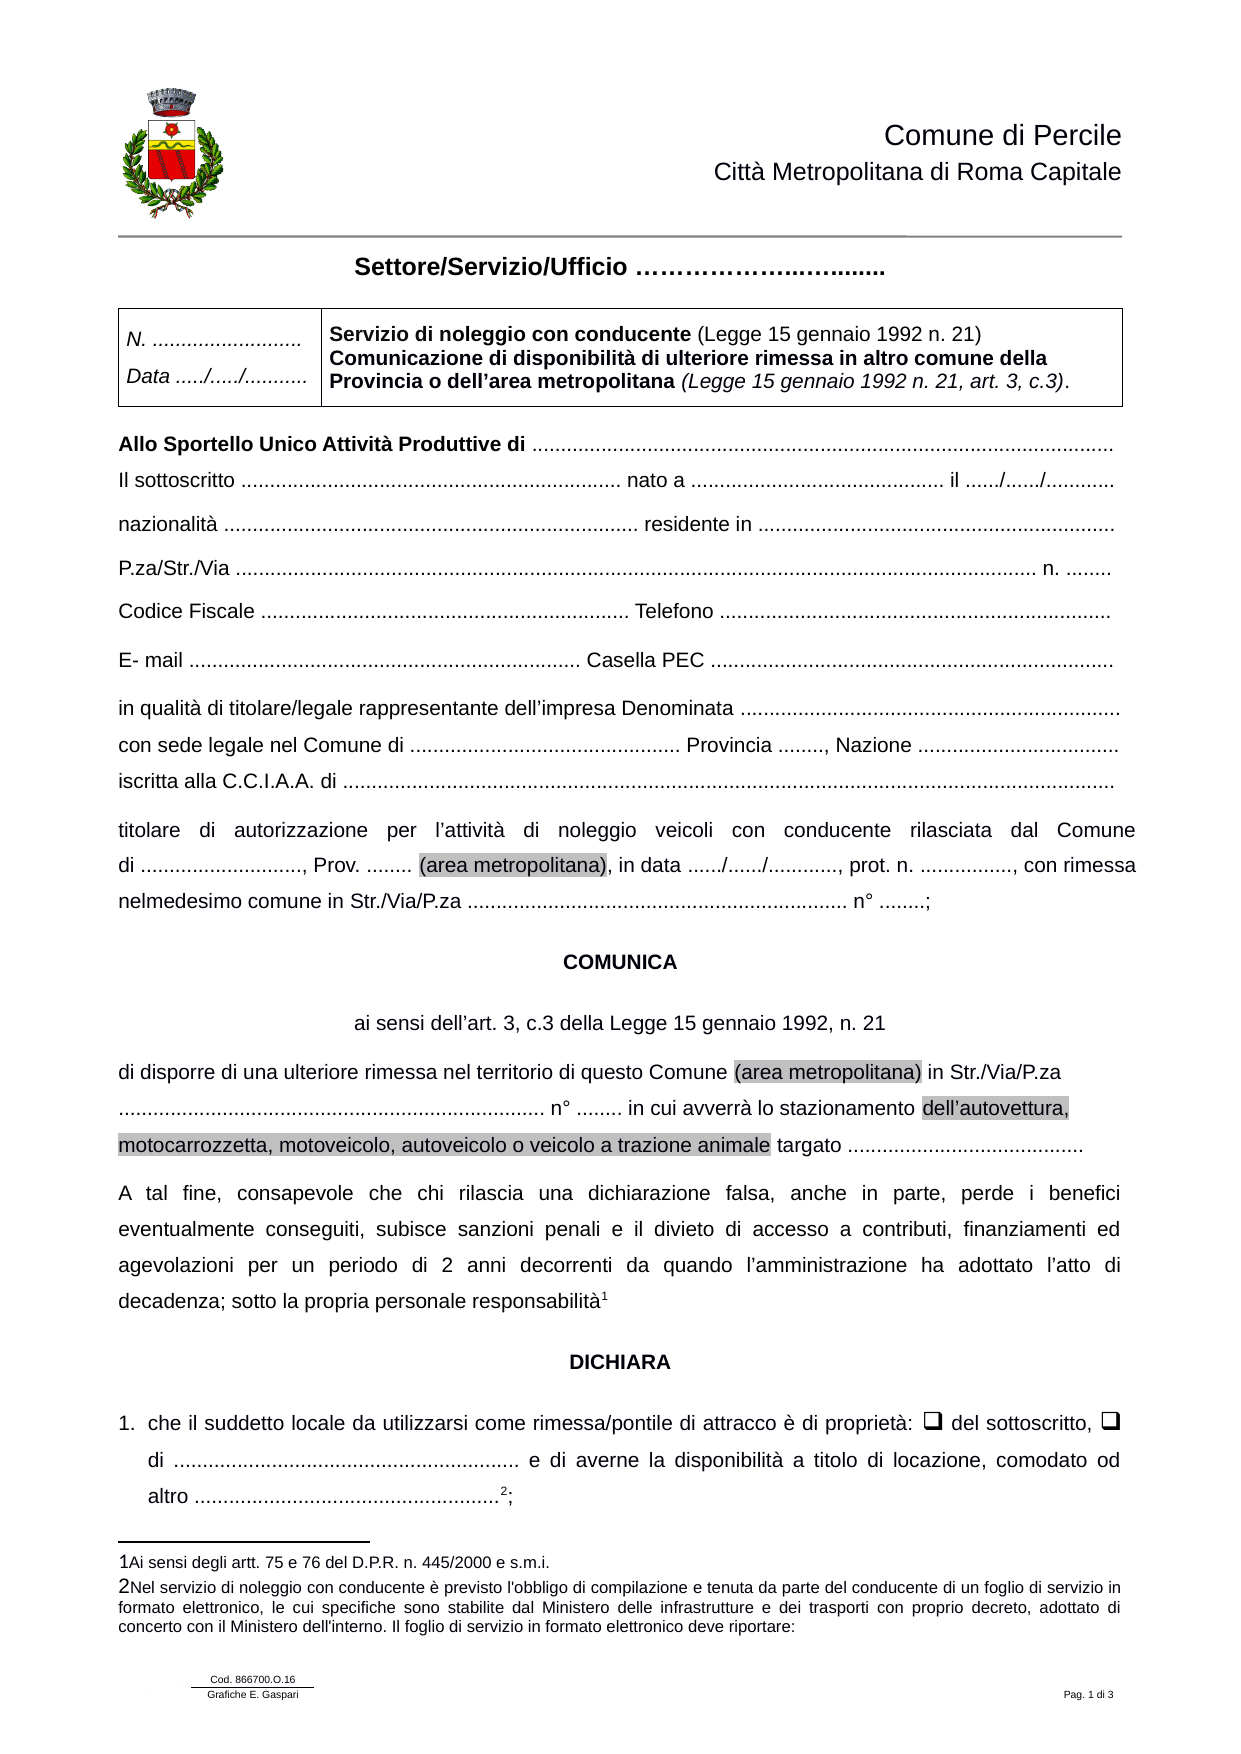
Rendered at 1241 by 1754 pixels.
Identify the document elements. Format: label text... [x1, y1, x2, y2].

table_header N. .......................... Data ...../...../........... [119, 309, 321, 406]
picture [122, 87, 224, 219]
text P.za/Str./Via ........................................................................................................................................... n. ........ [118, 556, 1122, 579]
text Il sottoscritto .................................................................. nato a ............................................ il ....../....../............ [118, 468, 1122, 492]
text E- mail .................................................................... Casella PEC ...................................................................... [118, 648, 1122, 672]
text iscritta alla C.C.I.A.A. di ...................................................................................................................................... [118, 769, 1122, 793]
text in qualità di titolare/legale rappresentante dell’impresa Denominata .................................................................. [118, 696, 1122, 720]
text A tal fine, consapevole che chi rilascia una dichiarazione falsa, anche in parte, perde i benefici eventualmente conseguiti, subisce sanzioni penali e il divieto di accesso a contributi, finanziamenti ed agevolazioni per un periodo di 2 anni decorrenti da quando l’amministrazione ha adottato l’atto di decadenza; sotto la propria personale responsabilità [118, 1181, 1122, 1313]
text ai sensi dell’art. 3, c.3 della Legge 15 gennaio 1992, n. 21 [118, 1011, 1122, 1035]
text Codice Fiscale ................................................................ Telefono .................................................................... [118, 599, 1122, 623]
table_header Servizio di noleggio con conducente (Legge 15 gennaio 1992 n. 21) Comunicazione di disponibilità di ulteriore rimessa in altro comune della Provincia o dell’area metropolitana (Legge 15 gennaio 1992 n. 21, art. 3, c.3). [322, 309, 1122, 406]
text di disporre di una ulteriore rimessa nel territorio di questo Comune (area metropolitana) in Str./Via/P.za [118, 1059, 1122, 1083]
text Ai sensi degli artt. 75 e 76 del D.P.R. n. 445/2000 e s.m.i. [118, 1548, 1122, 1573]
subtitle DICHIARA [118, 1350, 1122, 1374]
text Città Metropolitana di Roma Capitale [224, 157, 1122, 185]
list Nel servizio di noleggio con conducente è previsto l'obbligo di compilazione e tenuta da parte del conducente di un foglio di servizio in formato elettronico, le cui specifiche sono stabilite dal Ministero delle infrastrutture e dei trasporti con proprio decreto, adottato di concerto con il Ministero dell'interno. Il foglio di servizio in formato elettronico deve riportare: [118, 1573, 1122, 1636]
text motocarrozzetta, motoveicolo, autoveicolo o veicolo a trazione animale targato ......................................... [118, 1132, 1122, 1156]
subtitle che il suddetto locale da utilizzarsi come rimessa/pontile di attracco è di proprietà:  del sottoscritto,  di ............................................................ e di averne la disponibilità a titolo di locazione, comodato od altro .....................................................; [118, 1411, 1122, 1507]
text Allo Sportello Unico Attività Produttive di ..................................................................................................... [118, 432, 1122, 456]
text COMUNICA [118, 950, 1122, 974]
text Comune di Percile [224, 118, 1122, 152]
text nazionalità ........................................................................ residente in .............................................................. [118, 512, 1122, 536]
text .......................................................................... n° ........ in cui avverrà lo stazionamento dell’autovettura, [118, 1096, 1122, 1120]
text Settore/Servizio/Ufficio ………………...…........ [118, 252, 1122, 281]
text con sede legale nel Comune di ............................................... Provincia ........, Nazione ................................... [118, 732, 1122, 756]
text titolare di autorizzazione per l’attività di noleggio veicoli con conducente rilasciata dal Comune di ............................, Prov. ........ (area metropolitana), in data ....../....../............, prot. n. ................, con rimessa nelmedesimo comune in Str./Via/P.za .................................................................. n° ........; [118, 817, 1137, 913]
